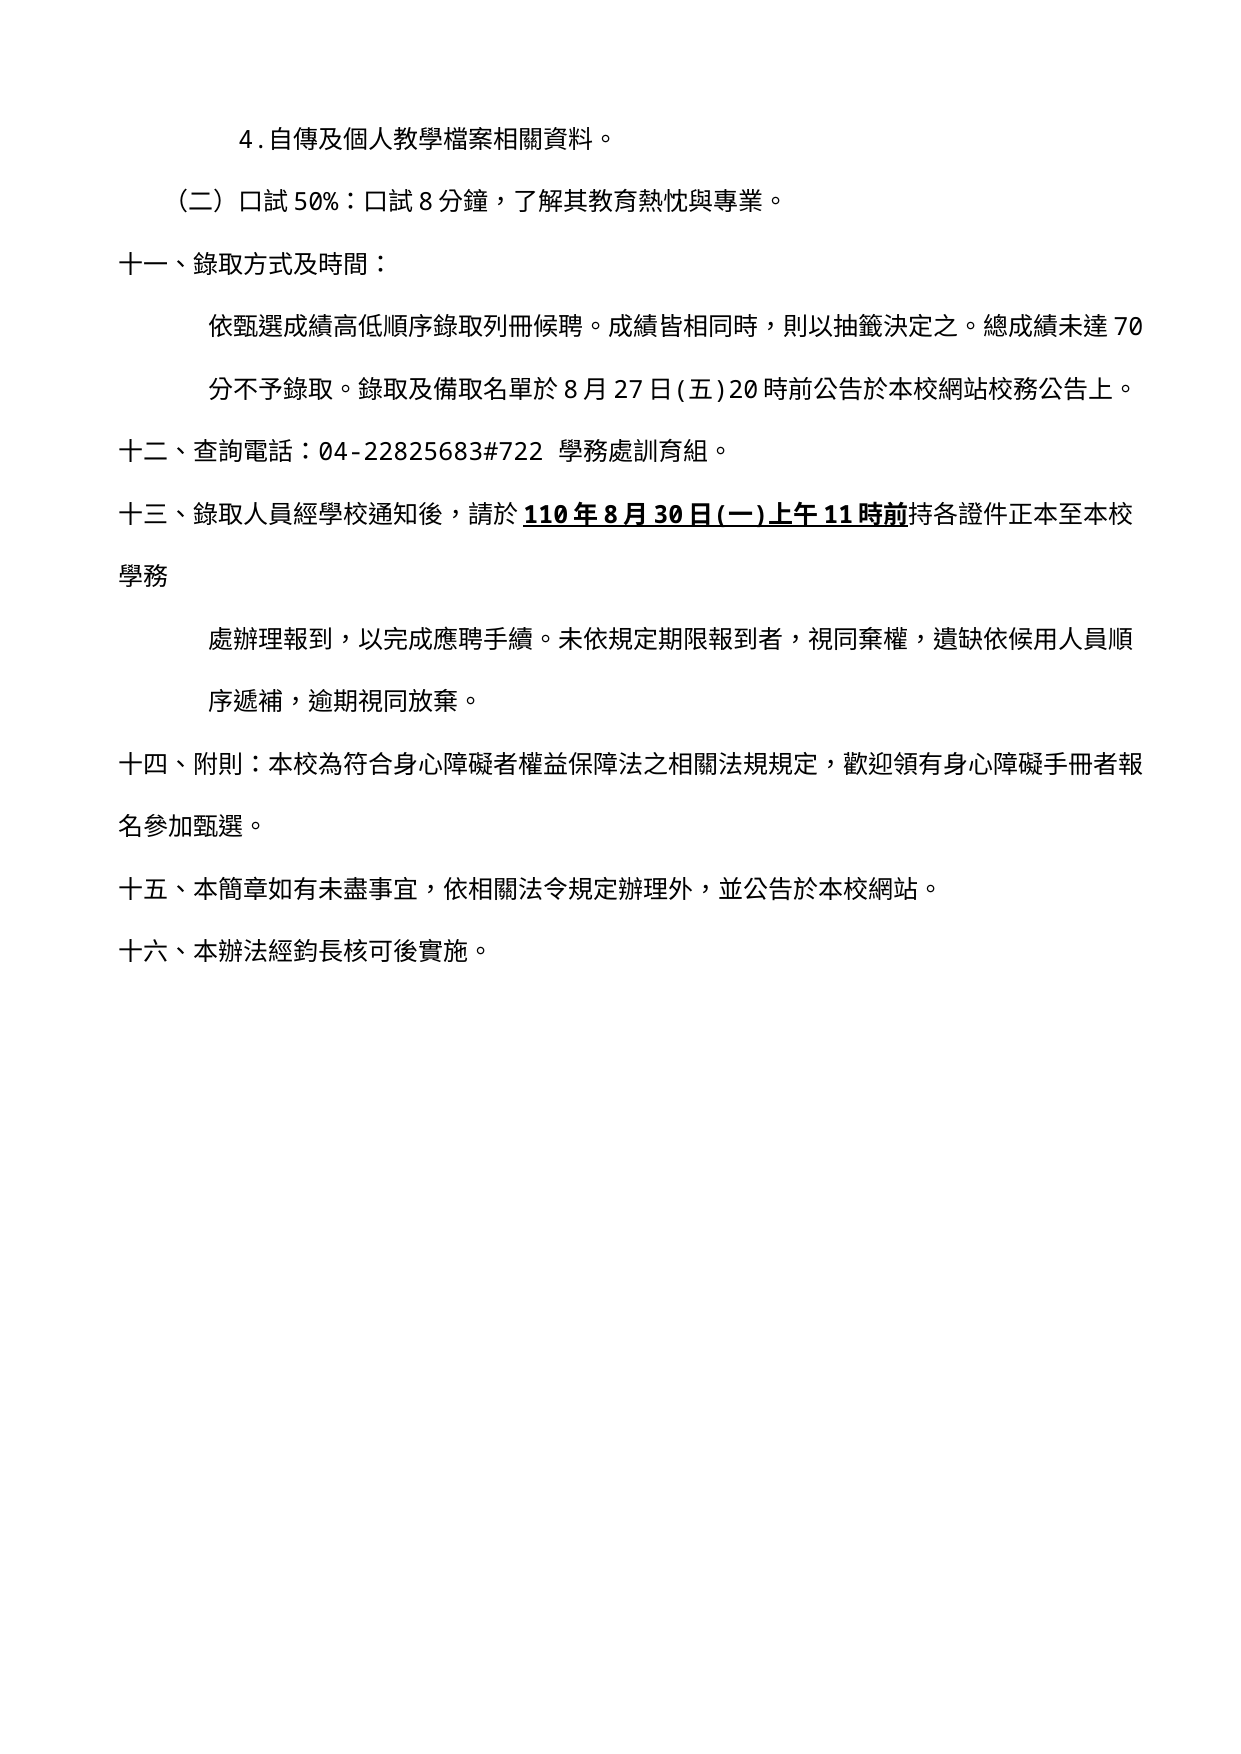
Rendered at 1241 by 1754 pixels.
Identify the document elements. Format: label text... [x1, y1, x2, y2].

text 4.自傳及個人教學檔案相關資料。 （二）口試50%：口試8分鐘，了解其教育熱忱與專業。 十一、錄取方式及時間： 依甄選成績高低順序錄取列冊候聘。成績皆相同時，則以抽籤決定之。總成績未達70 分不予錄取。錄取及備取名單於8月27日(五)20時前公告於本校網站校務公告上。 十二、查詢電話：04-22825683#722 學務處訓育組。 十三、錄取人員經學校通知後，請於110年8月30日(一)上午11時前持各證件正本至本校學務 處辦理報到，以完成應聘手續。未依規定期限報到者，視同棄權，遺缺依候用人員順 序遞補，逾期視同放棄。 十四、附則：本校為符合身心障礙者權益保障法之相關法規規定，歡迎領有身心障礙手冊者報名參加甄選。 十五、本簡章如有未盡事宜，依相關法令規定辦理外，並公告於本校網站。 十六、本辦法經鈞長核可後實施。 [118, 96, 1152, 971]
